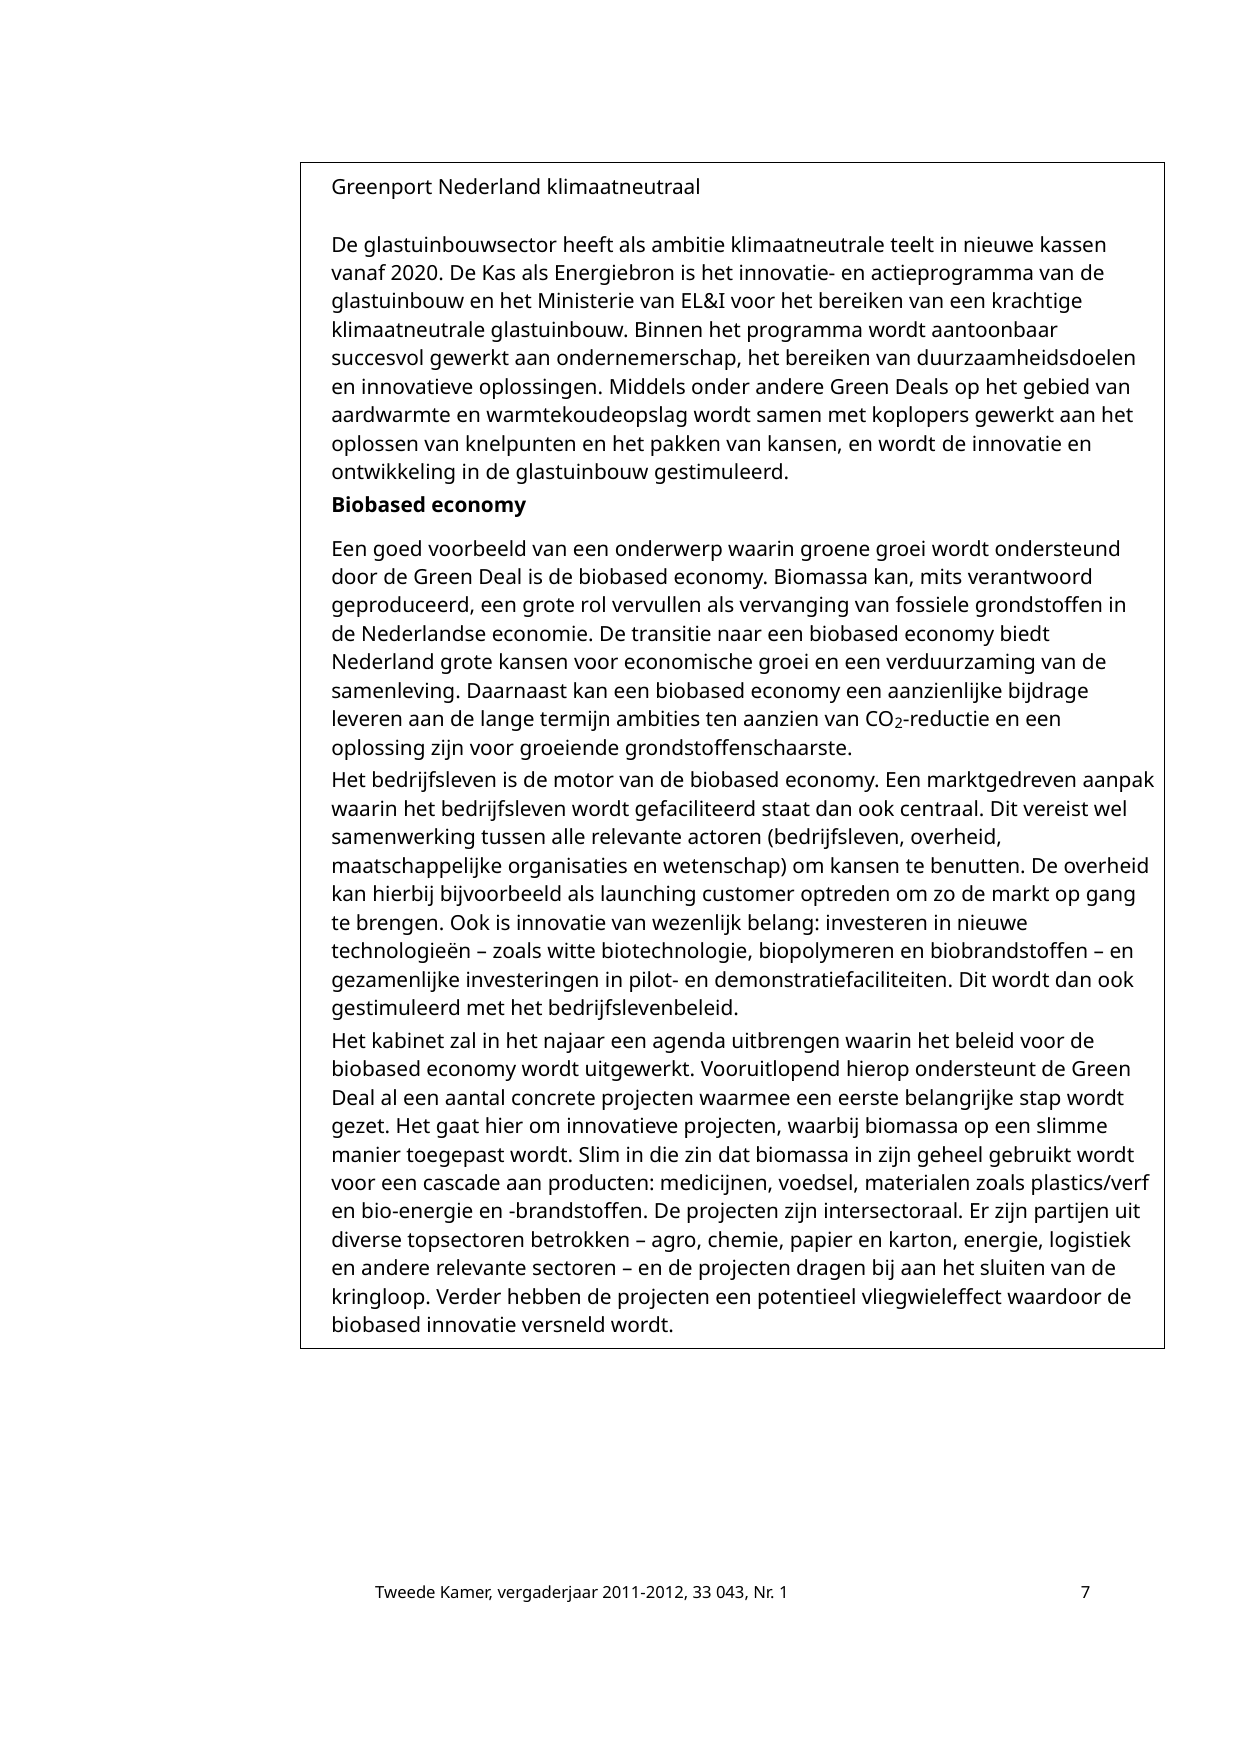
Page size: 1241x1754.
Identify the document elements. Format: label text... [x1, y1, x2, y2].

text Een goed voorbeeld van een onderwerp waarin groene groei wordt ondersteund door de Green Deal is de biobased economy. Biomassa kan, mits verantwoord geproduceerd, een grote rol vervullen als vervanging van fossiele grondstoffen in de Nederlandse economie. De transitie naar een biobased economy biedt Nederland grote kansen voor economische groei en een verduurzaming van de samenleving. Daarnaast kan een biobased economy een aanzienlijke bijdrage leveren aan de lange termijn ambities ten aanzien van CO2-reductie en een oplossing zijn voor groeiende grondstoffenschaarste. [331, 534, 1155, 761]
text Het bedrijfsleven is de motor van de biobased economy. Een marktgedreven aanpak waarin het bedrijfsleven wordt gefaciliteerd staat dan ook centraal. Dit vereist wel samenwerking tussen alle relevante actoren (bedrijfsleven, overheid, maatschappelijke organisaties en wetenschap) om kansen te benutten. De overheid kan hierbij bijvoorbeeld als launching customer optreden om zo de markt op gang te brengen. Ook is innovatie van wezenlijk belang: investeren in nieuwe technologieën – zoals witte biotechnologie, biopolymeren en biobrandstoffen – en gezamenlijke investeringen in pilot- en demonstratiefaciliteiten. Dit wordt dan ook gestimuleerd met het bedrijfslevenbeleid. [331, 766, 1155, 1022]
text Biobased economy [331, 490, 1155, 519]
subtitle Greenport Nederland klimaatneutraal [331, 172, 1155, 200]
text Het kabinet zal in het najaar een agenda uitbrengen waarin het beleid voor de biobased economy wordt uitgewerkt. Vooruitlopend hierop ondersteunt de Green Deal al een aantal concrete projecten waarmee een eerste belangrijke stap wordt gezet. Het gaat hier om innovatieve projecten, waarbij biomassa op een slimme manier toegepast wordt. Slim in die zin dat biomassa in zijn geheel gebruikt wordt voor een cascade aan producten: medicijnen, voedsel, materialen zoals plastics/verf en bio-energie en -brandstoffen. De projecten zijn intersectoraal. Er zijn partijen uit diverse topsectoren betrokken – agro, chemie, papier en karton, energie, logistiek en andere relevante sectoren – en de projecten dragen bij aan het sluiten van de kringloop. Verder hebben de projecten een potentieel vliegwieleffect waardoor de biobased innovatie versneld wordt. [331, 1026, 1155, 1339]
text De glastuinbouwsector heeft als ambitie klimaatneutrale teelt in nieuwe kassen vanaf 2020. De Kas als Energiebron is het innovatie- en actieprogramma van de glastuinbouw en het Ministerie van EL&I voor het bereiken van een krachtige klimaatneutrale glastuinbouw. Binnen het programma wordt aantoonbaar succesvol gewerkt aan ondernemerschap, het bereiken van duurzaamheidsdoelen en innovatieve oplossingen. Middels onder andere Green Deals op het gebied van aardwarmte en warmtekoudeopslag wordt samen met koplopers gewerkt aan het oplossen van knelpunten en het pakken van kansen, en wordt de innovatie en ontwikkeling in de glastuinbouw gestimuleerd. [331, 230, 1155, 486]
